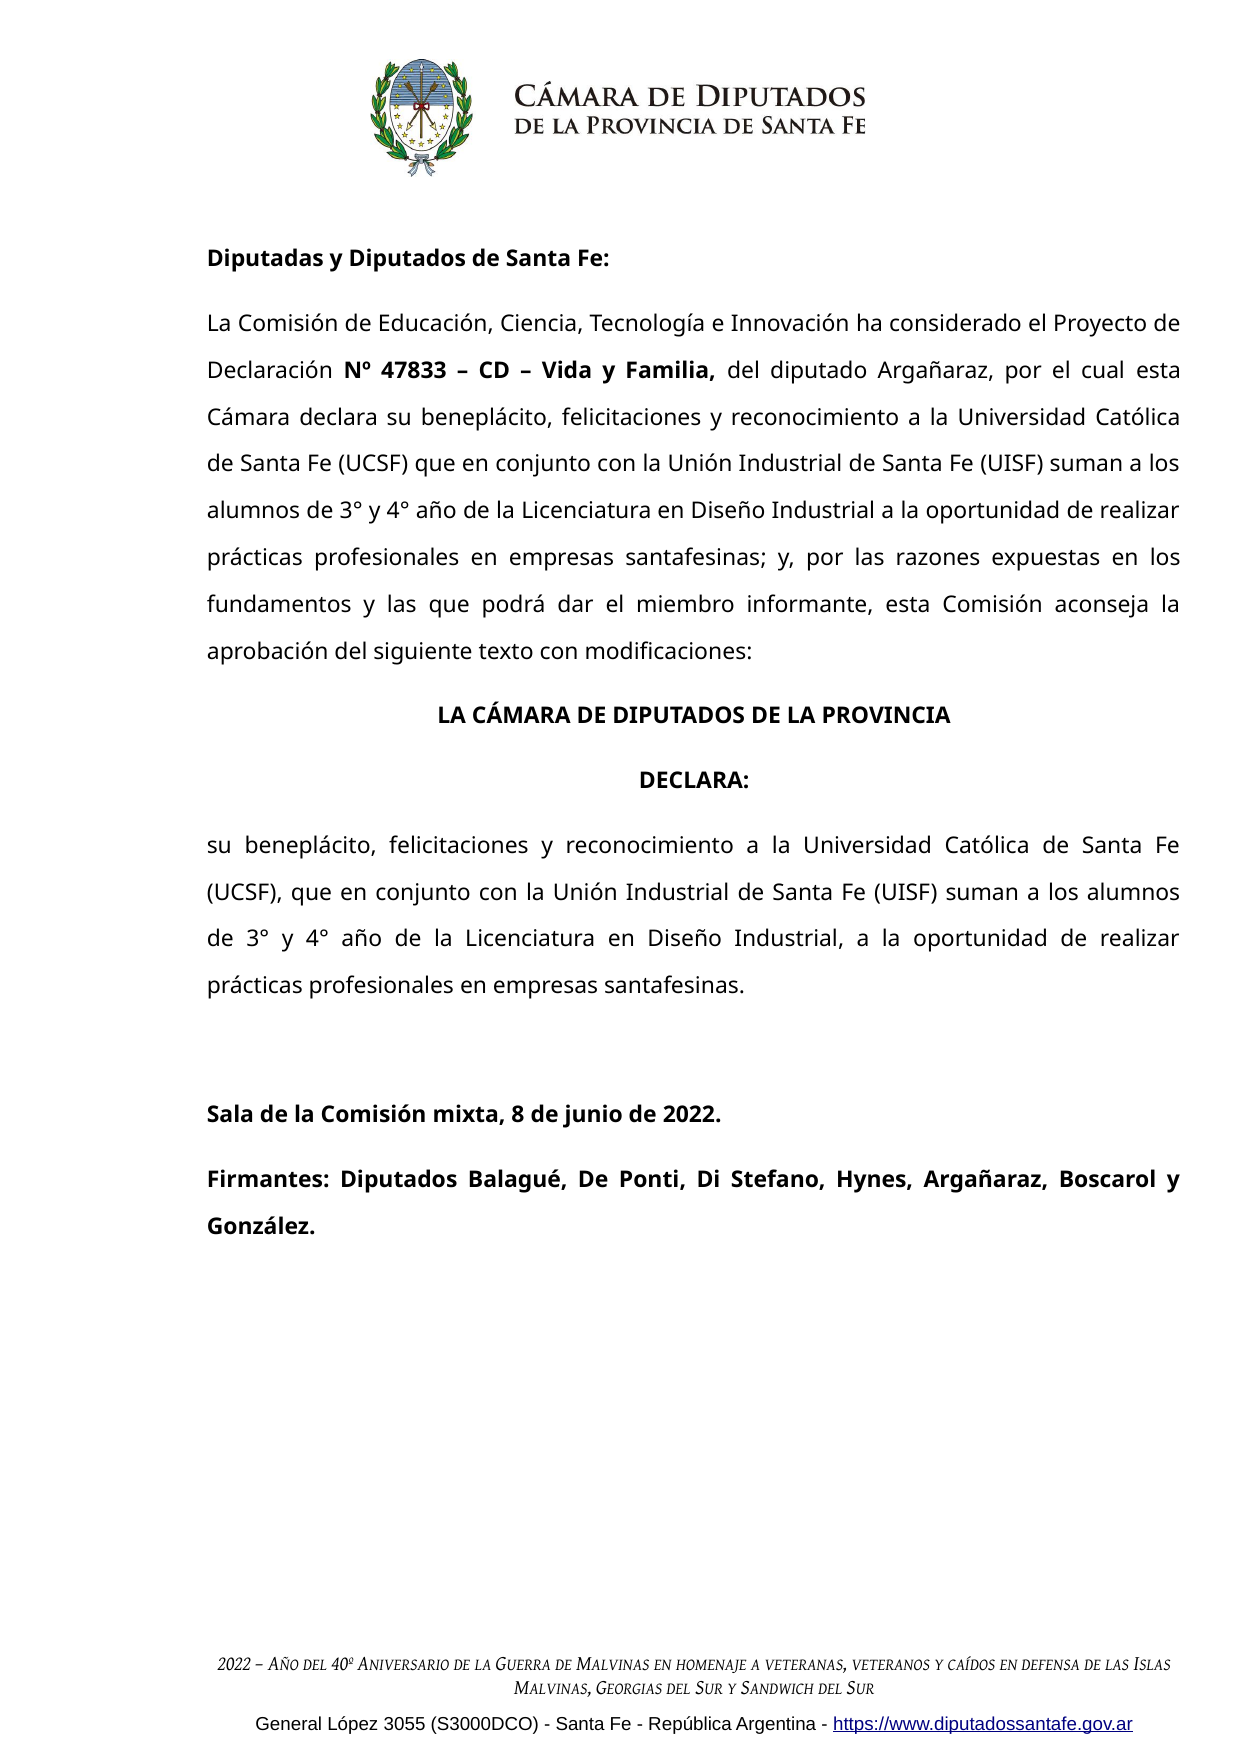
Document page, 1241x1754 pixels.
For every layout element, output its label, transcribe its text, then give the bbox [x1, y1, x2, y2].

text LA CÁMARA DE DIPUTADOS DE LA PROVINCIA [207, 699, 1181, 731]
text su beneplácito, felicitaciones y reconocimiento a la Universidad Católica de Santa Fe (UCSF), que en conjunto con la Unión Industrial de Santa Fe (UISF) suman a los alumnos de 3° y 4° año de la Licenciatura en Diseño Industrial, a la oportunidad de realizar prácticas profesionales en empresas santafesinas. [207, 829, 1181, 1001]
text La Comisión de Educación, Ciencia, Tecnología e Innovación ha considerado el Proyecto de Declaración Nº 47833 – CD – Vida y Familia, del diputado Argañaraz, por el cual esta Cámara declara su beneplácito, felicitaciones y reconocimiento a la Universidad Católica de Santa Fe (UCSF) que en conjunto con la Unión Industrial de Santa Fe (UISF) suman a los alumnos de 3° y 4° año de la Licenciatura en Diseño Industrial a la oportunidad de realizar prácticas profesionales en empresas santafesinas; y, por las razones expuestas en los fundamentos y las que podrá dar el miembro informante, esta Comisión aconseja la aprobación del siguiente texto con modificaciones: [207, 307, 1181, 666]
text DECLARA: [207, 764, 1181, 795]
text Sala de la Comisión mixta, 8 de junio de 2022. [207, 1098, 1181, 1130]
text Diputadas y Diputados de Santa Fe: [207, 242, 1181, 273]
text Firmantes: Diputados Balagué, De Ponti, Di Stefano, Hynes, Argañaraz, Boscarol y González. [207, 1163, 1181, 1241]
picture [370, 59, 866, 181]
